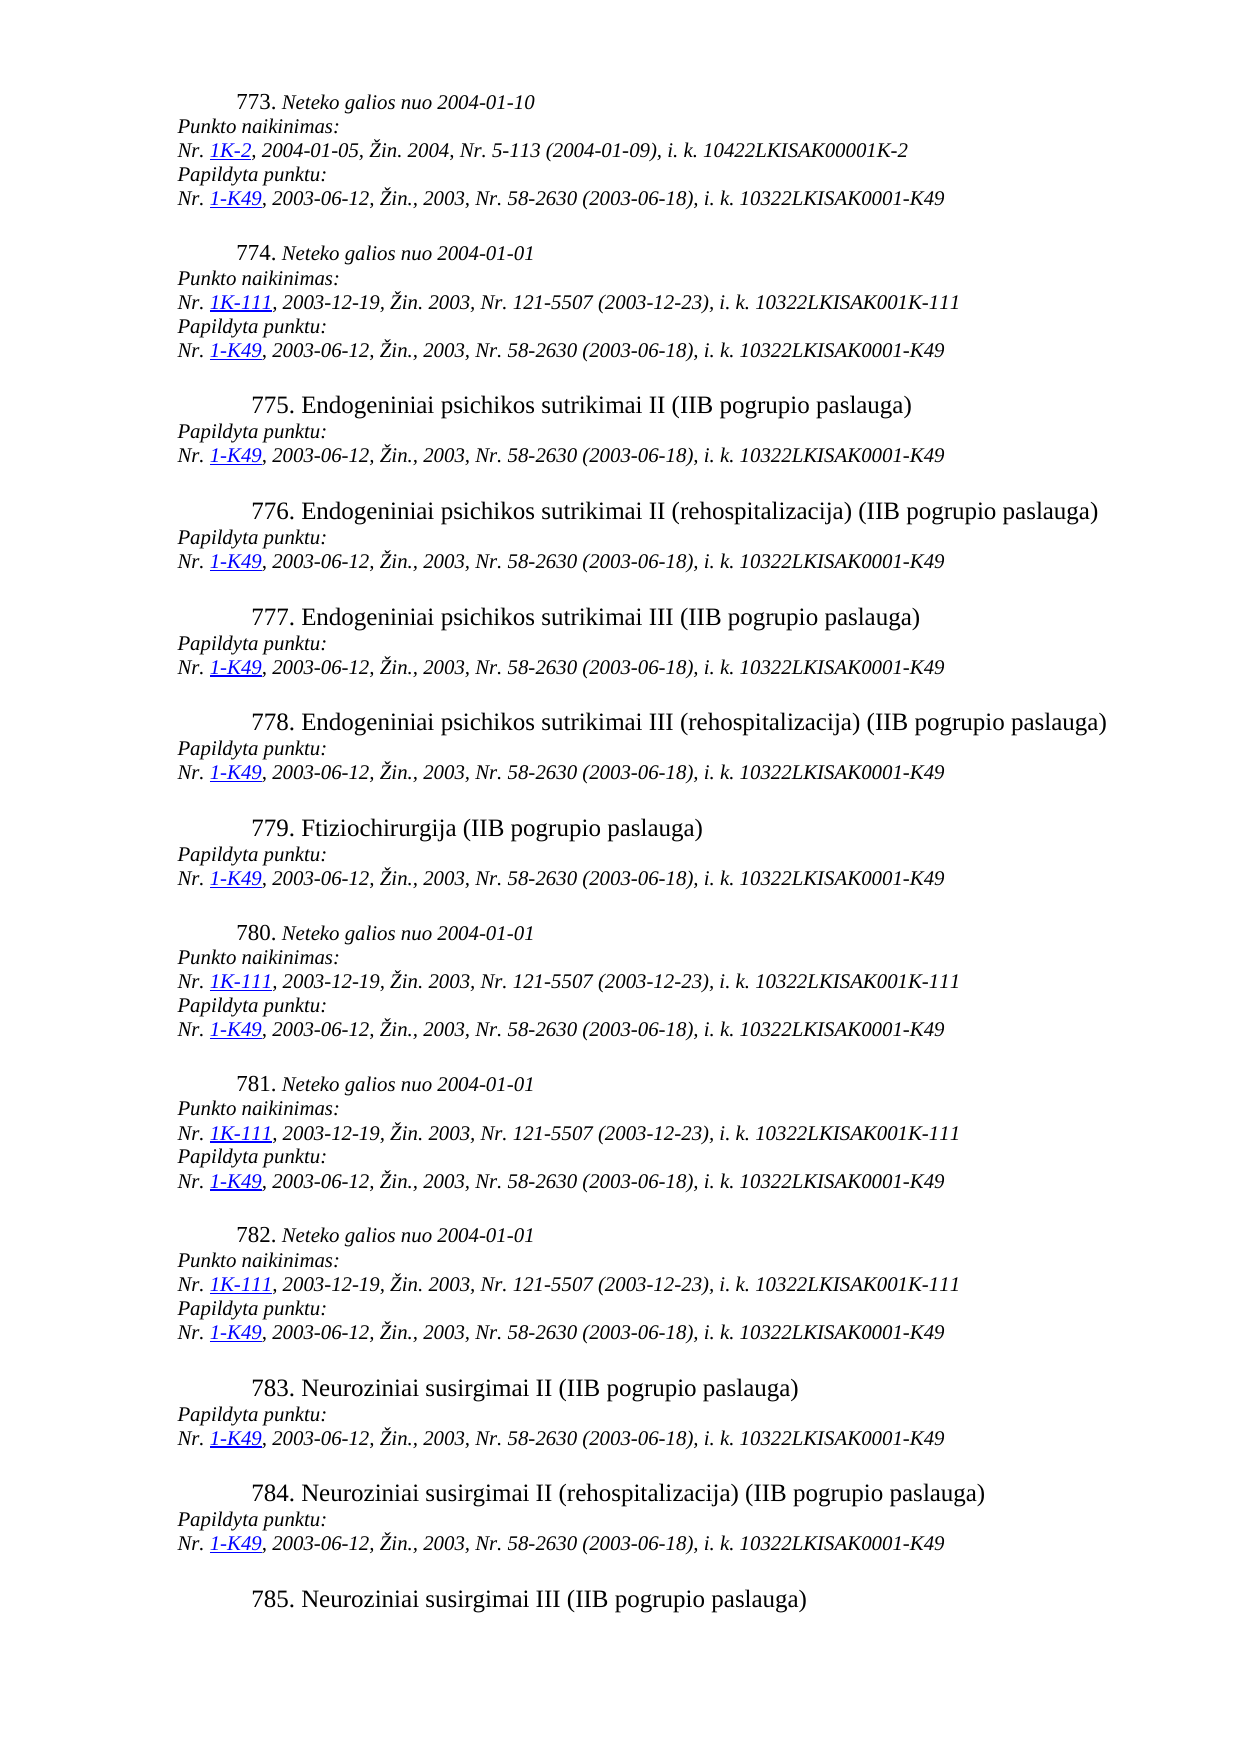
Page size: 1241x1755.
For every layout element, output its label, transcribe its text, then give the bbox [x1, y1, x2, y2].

text Nr. 1-K49, 2003-06-12, Žin., 2003, Nr. 58-2630 (2003-06-18), i. k. 10322LKISAK0001-K49 [177, 866, 1181, 890]
text Punkto naikinimas: [177, 114, 1181, 138]
text Papildyta punktu: [177, 631, 1181, 654]
text Punkto naikinimas: [177, 945, 1181, 969]
text Papildyta punktu: [177, 162, 1181, 186]
text Nr. 1-K49, 2003-06-12, Žin., 2003, Nr. 58-2630 (2003-06-18), i. k. 10322LKISAK0001-K49 [177, 1017, 1181, 1041]
text Papildyta punktu: [177, 525, 1181, 549]
text 779. Ftiziochirurgija (IIB pogrupio paslauga) [177, 813, 1181, 842]
text 782. Neteko galios nuo 2004-01-01 [177, 1221, 1181, 1248]
text 775. Endogeniniai psichikos sutrikimai II (IIB pogrupio paslauga) [177, 391, 1181, 419]
text Papildyta punktu: [177, 419, 1181, 443]
text Papildyta punktu: [177, 736, 1181, 760]
text 777. Endogeniniai psichikos sutrikimai III (IIB pogrupio paslauga) [177, 602, 1181, 631]
text 781. Neteko galios nuo 2004-01-01 [177, 1070, 1181, 1096]
text Papildyta punktu: [177, 1401, 1181, 1426]
text 785. Neuroziniai susirgimai III (IIB pogrupio paslauga) [177, 1584, 1181, 1613]
text Nr. 1-K49, 2003-06-12, Žin., 2003, Nr. 58-2630 (2003-06-18), i. k. 10322LKISAK0001-K49 [177, 760, 1181, 784]
text Papildyta punktu: [177, 842, 1181, 866]
text Punkto naikinimas: [177, 1248, 1181, 1272]
text Papildyta punktu: [177, 1296, 1181, 1320]
text 784. Neuroziniai susirgimai II (rehospitalizacija) (IIB pogrupio paslauga) [177, 1478, 1181, 1507]
text Nr. 1-K49, 2003-06-12, Žin., 2003, Nr. 58-2630 (2003-06-18), i. k. 10322LKISAK0001-K49 [177, 186, 1181, 210]
text Punkto naikinimas: [177, 266, 1181, 289]
text 783. Neuroziniai susirgimai II (IIB pogrupio paslauga) [177, 1373, 1181, 1401]
text 774. Neteko galios nuo 2004-01-01 [177, 239, 1181, 266]
text Nr. 1-K49, 2003-06-12, Žin., 2003, Nr. 58-2630 (2003-06-18), i. k. 10322LKISAK0001-K49 [177, 1168, 1181, 1193]
text Papildyta punktu: [177, 314, 1181, 338]
text Papildyta punktu: [177, 1507, 1181, 1531]
text Nr. 1-K49, 2003-06-12, Žin., 2003, Nr. 58-2630 (2003-06-18), i. k. 10322LKISAK0001-K49 [177, 1426, 1181, 1449]
text Nr. 1-K49, 2003-06-12, Žin., 2003, Nr. 58-2630 (2003-06-18), i. k. 10322LKISAK0001-K49 [177, 1320, 1181, 1344]
text 778. Endogeniniai psichikos sutrikimai III (rehospitalizacija) (IIB pogrupio paslauga) [177, 707, 1181, 736]
text 776. Endogeniniai psichikos sutrikimai II (rehospitalizacija) (IIB pogrupio paslauga) [177, 496, 1181, 525]
text Nr. 1K-2, 2004-01-05, Žin. 2004, Nr. 5-113 (2004-01-09), i. k. 10422LKISAK00001K-2 [177, 138, 1181, 162]
text Papildyta punktu: [177, 1144, 1181, 1168]
text Punkto naikinimas: [177, 1096, 1181, 1120]
text Papildyta punktu: [177, 993, 1181, 1017]
text Nr. 1-K49, 2003-06-12, Žin., 2003, Nr. 58-2630 (2003-06-18), i. k. 10322LKISAK0001-K49 [177, 549, 1181, 573]
text Nr. 1-K49, 2003-06-12, Žin., 2003, Nr. 58-2630 (2003-06-18), i. k. 10322LKISAK0001-K49 [177, 1531, 1181, 1555]
text Nr. 1K-111, 2003-12-19, Žin. 2003, Nr. 121-5507 (2003-12-23), i. k. 10322LKISAK001K-111 [177, 969, 1181, 993]
text Nr. 1-K49, 2003-06-12, Žin., 2003, Nr. 58-2630 (2003-06-18), i. k. 10322LKISAK0001-K49 [177, 443, 1181, 467]
text Nr. 1K-111, 2003-12-19, Žin. 2003, Nr. 121-5507 (2003-12-23), i. k. 10322LKISAK001K-111 [177, 1272, 1181, 1296]
text Nr. 1K-111, 2003-12-19, Žin. 2003, Nr. 121-5507 (2003-12-23), i. k. 10322LKISAK001K-111 [177, 1120, 1181, 1144]
text Nr. 1K-111, 2003-12-19, Žin. 2003, Nr. 121-5507 (2003-12-23), i. k. 10322LKISAK001K-111 [177, 289, 1181, 314]
text 780. Neteko galios nuo 2004-01-01 [177, 919, 1181, 945]
text Nr. 1-K49, 2003-06-12, Žin., 2003, Nr. 58-2630 (2003-06-18), i. k. 10322LKISAK0001-K49 [177, 654, 1181, 679]
text Nr. 1-K49, 2003-06-12, Žin., 2003, Nr. 58-2630 (2003-06-18), i. k. 10322LKISAK0001-K49 [177, 338, 1181, 362]
text 773. Neteko galios nuo 2004-01-10 [177, 88, 1181, 114]
